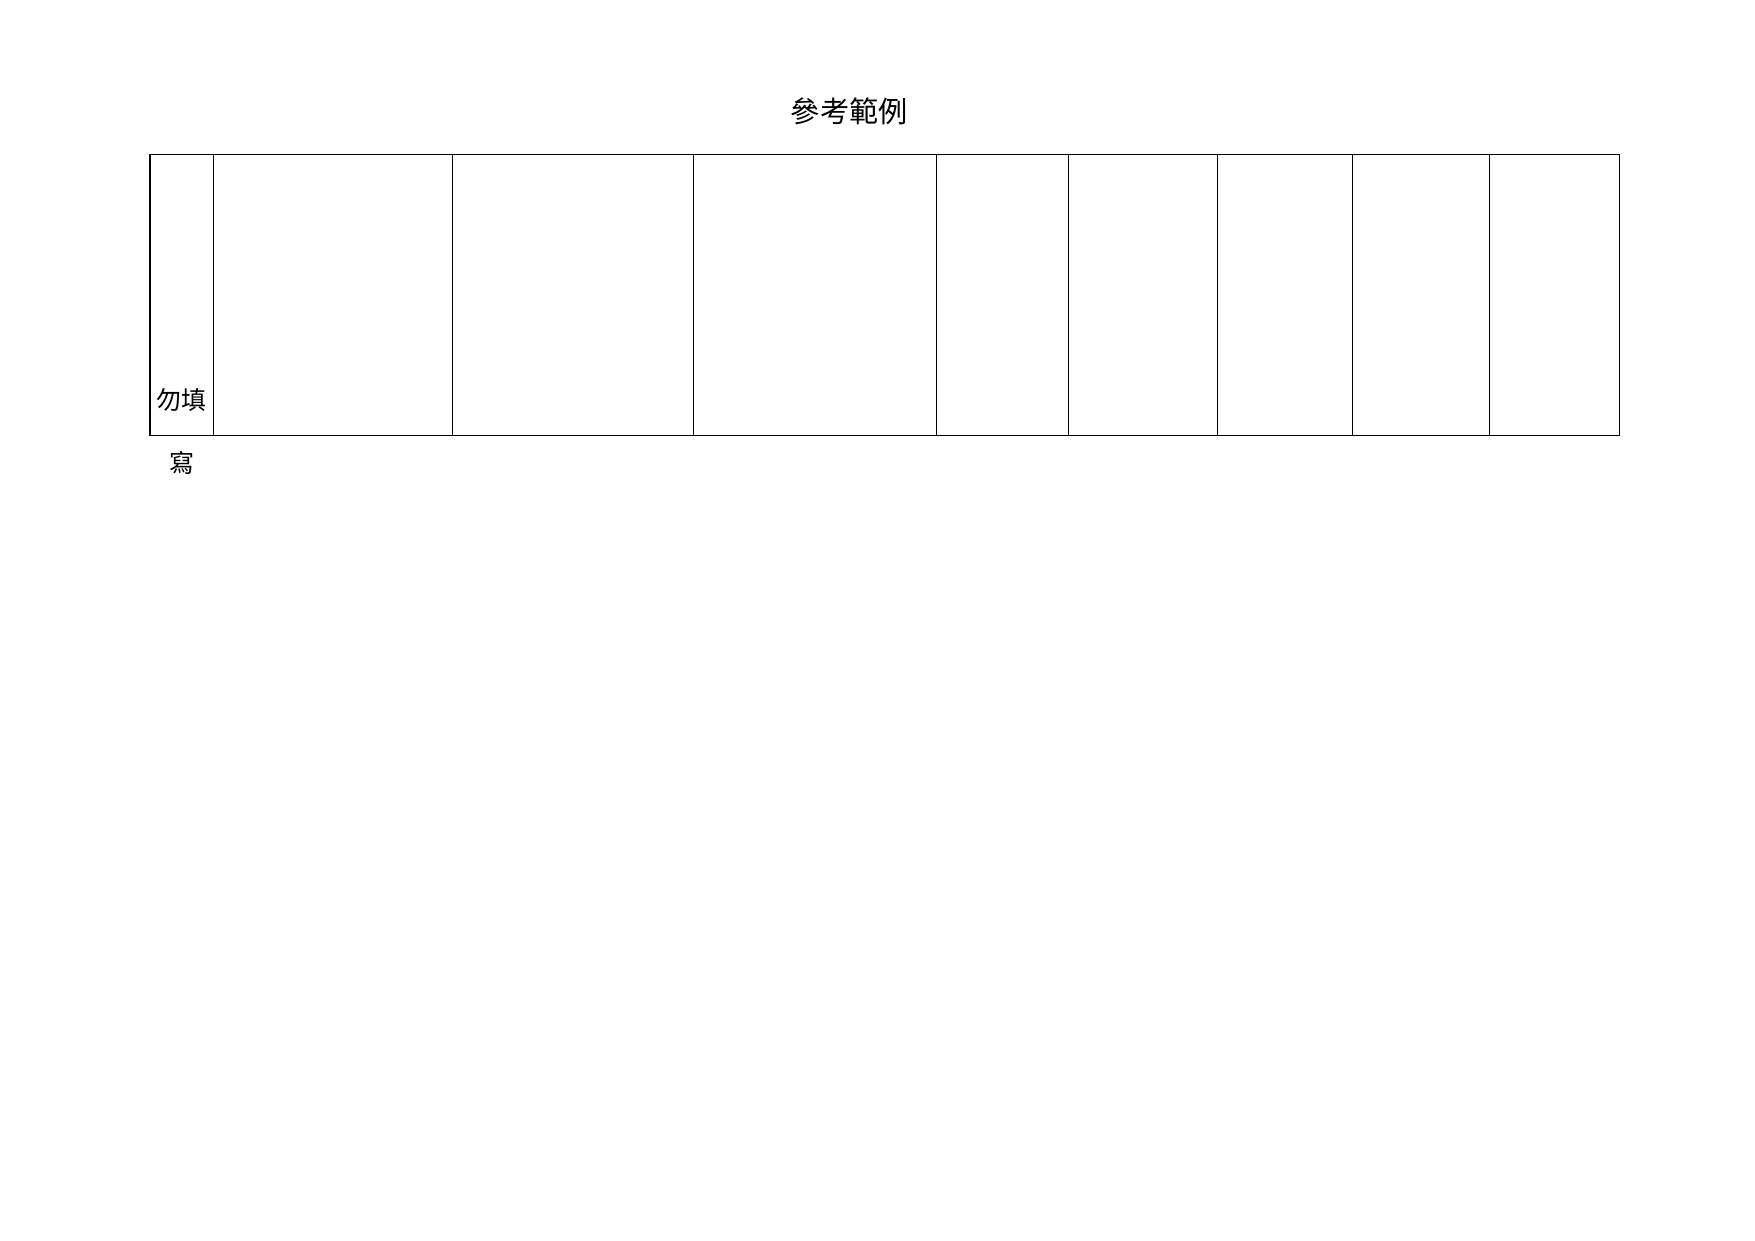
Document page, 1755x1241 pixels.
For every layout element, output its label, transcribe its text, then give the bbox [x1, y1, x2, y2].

table_cell [937, 155, 1068, 435]
table_cell [453, 155, 693, 435]
table_cell [1353, 155, 1489, 435]
table_cell [1490, 155, 1619, 435]
table_cell [214, 155, 452, 435]
table_cell [1069, 155, 1217, 435]
table_cell [1218, 155, 1352, 435]
table_cell [694, 155, 936, 435]
table_cell [1620, 154, 1626, 435]
table_cell 本案處理經過情形︵ 以下各欄 申請人請勿填寫 ︶ [151, 155, 213, 435]
